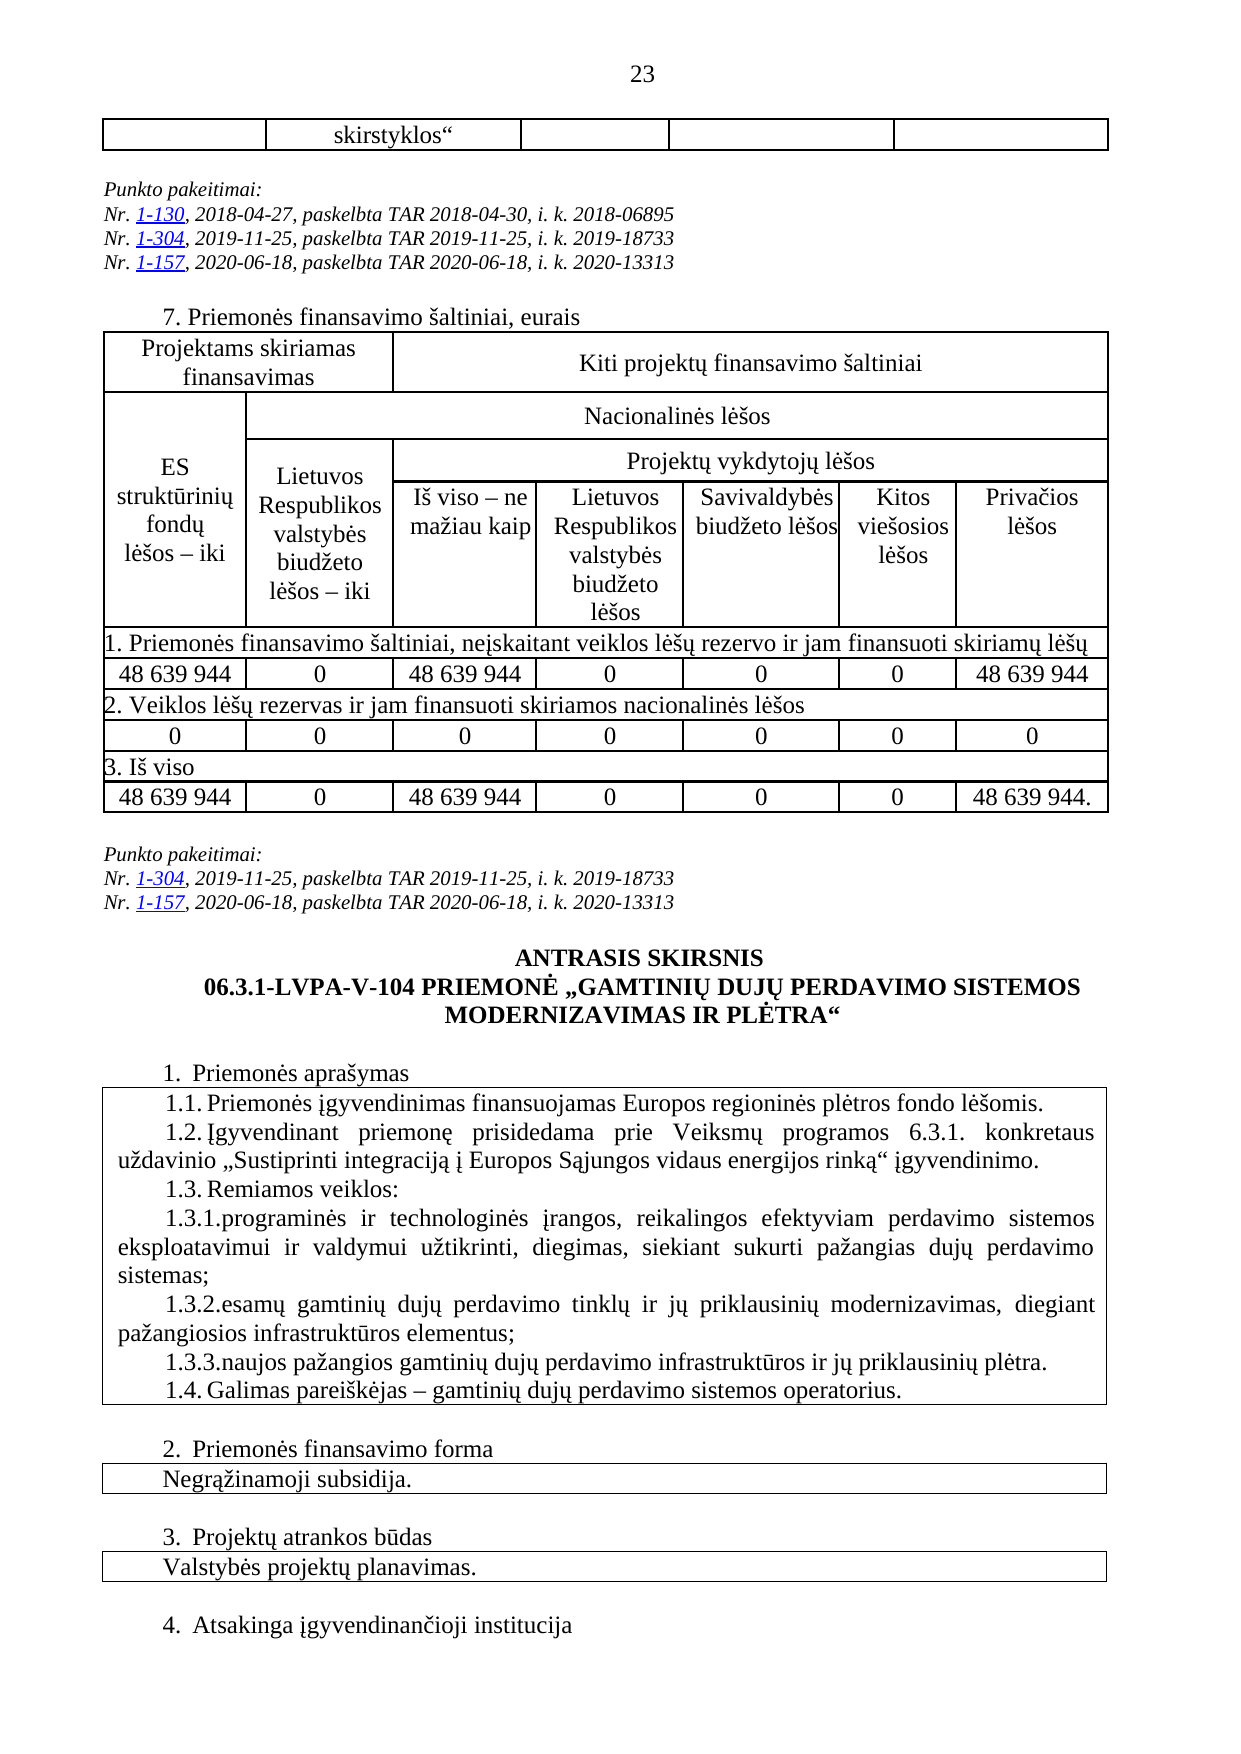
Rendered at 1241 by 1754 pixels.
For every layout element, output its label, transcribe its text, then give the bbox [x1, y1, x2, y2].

table_cell 0 [247, 721, 392, 749]
table_cell [670, 120, 893, 149]
table_cell 0 [394, 721, 535, 749]
text 06.3.1-LVPA-V-104 PRIEMONĖ „GAMTINIŲ DUJŲ perdavimo sistemos modernizavimas ir plėtra“ [103, 972, 1181, 1029]
table_cell Iš viso – ne mažiau kaip [394, 483, 535, 626]
table_cell Nacionalinės lėšos [247, 393, 1107, 438]
table_cell Savivaldybės biudžeto lėšos [684, 483, 838, 626]
table_cell 1.3. Remiamos veiklos: 1.3.1. programinės ir technologinės įrangos, reikalingos efektyviam perdavimo sistemos eksploatavimui ir valdymui užtikrinti, diegimas, siekiant sukurti pažangias dujų perdavimo sistemas; 1.3.2. esamų gamtinių dujų perdavimo tinklų ir jų priklausinių modernizavimas, diegiant pažangiosios infrastruktūros elementus; 1.3.3. naujos pažangios gamtinių dujų perdavimo infrastruktūros ir jų priklausinių plėtra. [103, 1174, 1106, 1375]
table_cell Kitos viešosios lėšos [840, 483, 955, 626]
table_cell 0 [537, 721, 682, 749]
text Nr. 1-157, 2020-06-18, paskelbta TAR 2020-06-18, i. k. 2020-13313 [103, 890, 1181, 914]
table_cell 48 639 944. [957, 783, 1107, 811]
table_cell 2. Veiklos lėšų rezervas ir jam finansuoti skiriamos nacionalinės lėšos [105, 690, 1107, 719]
table_cell Lietuvos Respublikos valstybės biudžeto lėšos – iki [247, 440, 392, 626]
table_cell 0 [105, 721, 245, 749]
table_header 1.1. Priemonės įgyvendinimas finansuojamas Europos regioninės plėtros fondo lėšomis. [103, 1088, 1106, 1117]
table_cell skirstyklos“ [267, 120, 520, 149]
text ANTRASIS SKIRSNIS [103, 943, 1181, 972]
table_cell 0 [840, 783, 955, 811]
table_cell 0 [840, 659, 955, 688]
table_cell ES struktūrinių fondų lėšos – iki [105, 393, 245, 626]
table_cell 0 [684, 783, 838, 811]
table_cell [104, 120, 265, 149]
table_cell 0 [840, 721, 955, 749]
text 7. Priemonės finansavimo šaltiniai, eurais [103, 302, 1193, 331]
text 1. Priemonės aprašymas [162, 1058, 1181, 1087]
table_header Valstybės projektų planavimas. [103, 1552, 1106, 1581]
table_cell 0 [684, 659, 838, 688]
text 2. Priemonės finansavimo forma [162, 1434, 1181, 1463]
table_cell 0 [957, 721, 1107, 749]
table_cell 0 [247, 783, 392, 811]
table_cell 0 [537, 659, 682, 688]
table_cell [522, 120, 668, 149]
text Nr. 1-304, 2019-11-25, paskelbta TAR 2019-11-25, i. k. 2019-18733 [103, 866, 1181, 890]
text Punkto pakeitimai: [103, 842, 1181, 866]
text Nr. 1-304, 2019-11-25, paskelbta TAR 2019-11-25, i. k. 2019-18733 [103, 226, 1181, 249]
table_cell 0 [684, 721, 838, 749]
table_cell 48 639 944 [394, 783, 535, 811]
table_cell Privačios lėšos [957, 483, 1107, 626]
table_cell 1.4. Galimas pareiškėjas – gamtinių dujų perdavimo sistemos operatorius. [103, 1375, 1106, 1404]
table_cell 48 639 944 [957, 659, 1107, 688]
table_cell 48 639 944 [105, 783, 245, 811]
text Nr. 1-157, 2020-06-18, paskelbta TAR 2020-06-18, i. k. 2020-13313 [103, 249, 1181, 274]
table_cell 48 639 944 [105, 659, 245, 688]
text Nr. 1-130, 2018-04-27, paskelbta TAR 2018-04-30, i. k. 2018-06895 [103, 201, 1181, 226]
table_cell 0 [247, 659, 392, 688]
table_cell 1. Priemonės finansavimo šaltiniai, neįskaitant veiklos lėšų rezervo ir jam finansuoti skiriamų lėšų [105, 628, 1107, 657]
text Punkto pakeitimai: [103, 177, 1181, 201]
table_cell Projektų vykdytojų lėšos [394, 440, 1107, 480]
table_cell Lietuvos Respublikos valstybės biudžeto lėšos [537, 483, 682, 626]
table_header Projektams skiriamas finansavimas [105, 333, 392, 391]
table_cell [895, 120, 1107, 149]
table_header Kiti projektų finansavimo šaltiniai [394, 333, 1107, 391]
text 4. Atsakinga įgyvendinančioji institucija [162, 1611, 1181, 1639]
table_cell 0 [537, 783, 682, 811]
table_cell 3. Iš viso [105, 752, 1107, 780]
text 3. Projektų atrankos būdas [162, 1522, 1181, 1551]
table_header Negrąžinamoji subsidija. [103, 1464, 1106, 1492]
table_cell 1.2. Įgyvendinant priemonę prisidedama prie Veiksmų programos 6.3.1. konkretaus uždavinio „Sustiprinti integraciją į Europos Sąjungos vidaus energijos rinką“ įgyvendinimo. [103, 1117, 1106, 1174]
table_cell 48 639 944 [394, 659, 535, 688]
